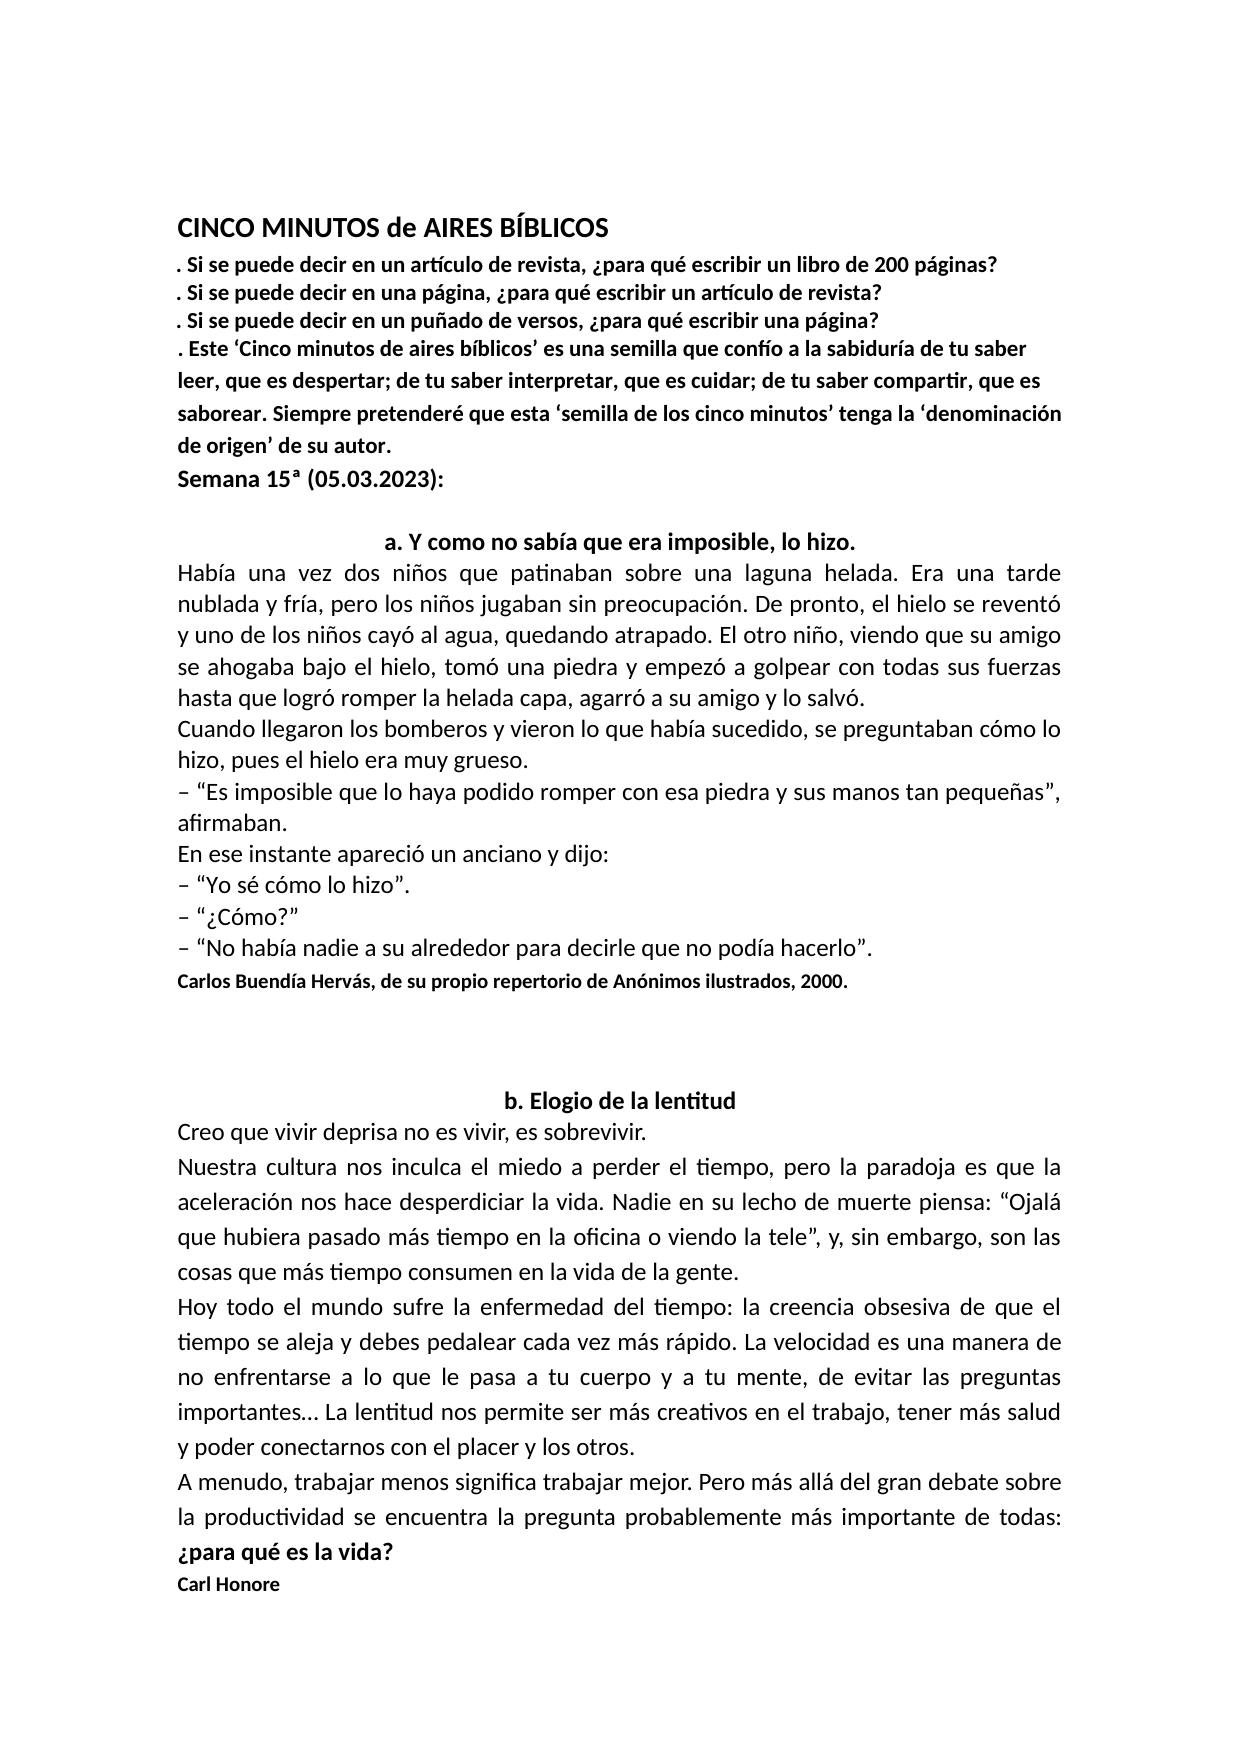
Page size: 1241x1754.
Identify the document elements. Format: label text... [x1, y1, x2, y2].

subtitle . Si se puede decir en un puñado de versos, ¿para qué escribir una página? [176, 306, 1063, 334]
text a. Y como no sabía que era imposible, lo hizo. [177, 525, 1063, 556]
text Cuando llegaron los bomberos y vieron lo que había sucedido, se preguntaban cómo lo hizo, pues el hielo era muy grueso. [177, 712, 1063, 775]
text En ese instante apareció un anciano y dijo: [177, 837, 1063, 869]
text – “Es imposible que lo haya podido romper con esa piedra y sus manos tan pequeñas”, afirmaban. [177, 775, 1063, 837]
text Creo que vivir deprisa no es vivir, es sobrevivir. [177, 1116, 1063, 1146]
text – “¿Cómo?” [177, 900, 1063, 931]
text Había una vez dos niños que patinaban sobre una laguna helada. Era una tarde nublada y fría, pero los niños jugaban sin preocupación. De pronto, el hielo se reventó y uno de los niños cayó al agua, quedando atrapado. El otro niño, viendo que su amigo se ahogaba bajo el hielo, tomó una piedra y empezó a golpear con todas sus fuerzas hasta que logró romper la helada capa, agarró a su amigo y lo salvó. [177, 556, 1063, 712]
text Carl Honore [177, 1571, 1063, 1596]
subtitle Semana 15ª (05.03.2023): [177, 463, 1063, 494]
subtitle . Si se puede decir en un artículo de revista, ¿para qué escribir un libro de 200 páginas? [176, 250, 1063, 278]
text Nuestra cultura nos inculca el miedo a perder el tiempo, pero la paradoja es que la aceleración nos hace desperdiciar la vida. Nadie en su lecho de muerte piensa: “Ojalá que hubiera pasado más tiempo en la oficina o viendo la tele”, y, sin embargo, son las cosas que más tiempo consumen en la vida de la gente. [177, 1151, 1063, 1286]
text A menudo, trabajar menos significa trabajar mejor. Pero más allá del gran debate sobre la productividad se encuentra la pregunta probablemente más importante de todas: ¿para qué es la vida? [177, 1466, 1063, 1566]
text Carlos Buendía Hervás, de su propio repertorio de Anónimos ilustrados, 2000. [177, 962, 1063, 994]
text Hoy todo el mundo sufre la enfermedad del tiempo: la creencia obsesiva de que el tiempo se aleja y debes pedalear cada vez más rápido. La velocidad es una manera de no enfrentarse a lo que le pasa a tu cuerpo y a tu mente, de evitar las preguntas importantes… La lentitud nos permite ser más creativos en el trabajo, tener más salud y poder conectarnos con el placer y los otros. [177, 1291, 1063, 1461]
subtitle . Si se puede decir en una página, ¿para qué escribir un artículo de revista? [176, 278, 1063, 306]
text – “Yo sé cómo lo hizo”. [177, 869, 1063, 900]
text CINCO MINUTOS de AIRES BÍBLICOS [177, 209, 1063, 245]
text . Este ‘Cinco minutos de aires bíblicos’ es una semilla que confío a la sabiduría de tu saber leer, que es despertar; de tu saber interpretar, que es cuidar; de tu saber compartir, que es saborear. Siempre pretenderé que esta ‘semilla de los cinco minutos’ tenga la ‘denominación de origen’ de su autor. [177, 334, 1063, 459]
text – “No había nadie a su alrededor para decirle que no podía hacerlo”. [177, 931, 1063, 962]
subtitle b. Elogio de la lentitud [177, 1085, 1063, 1116]
